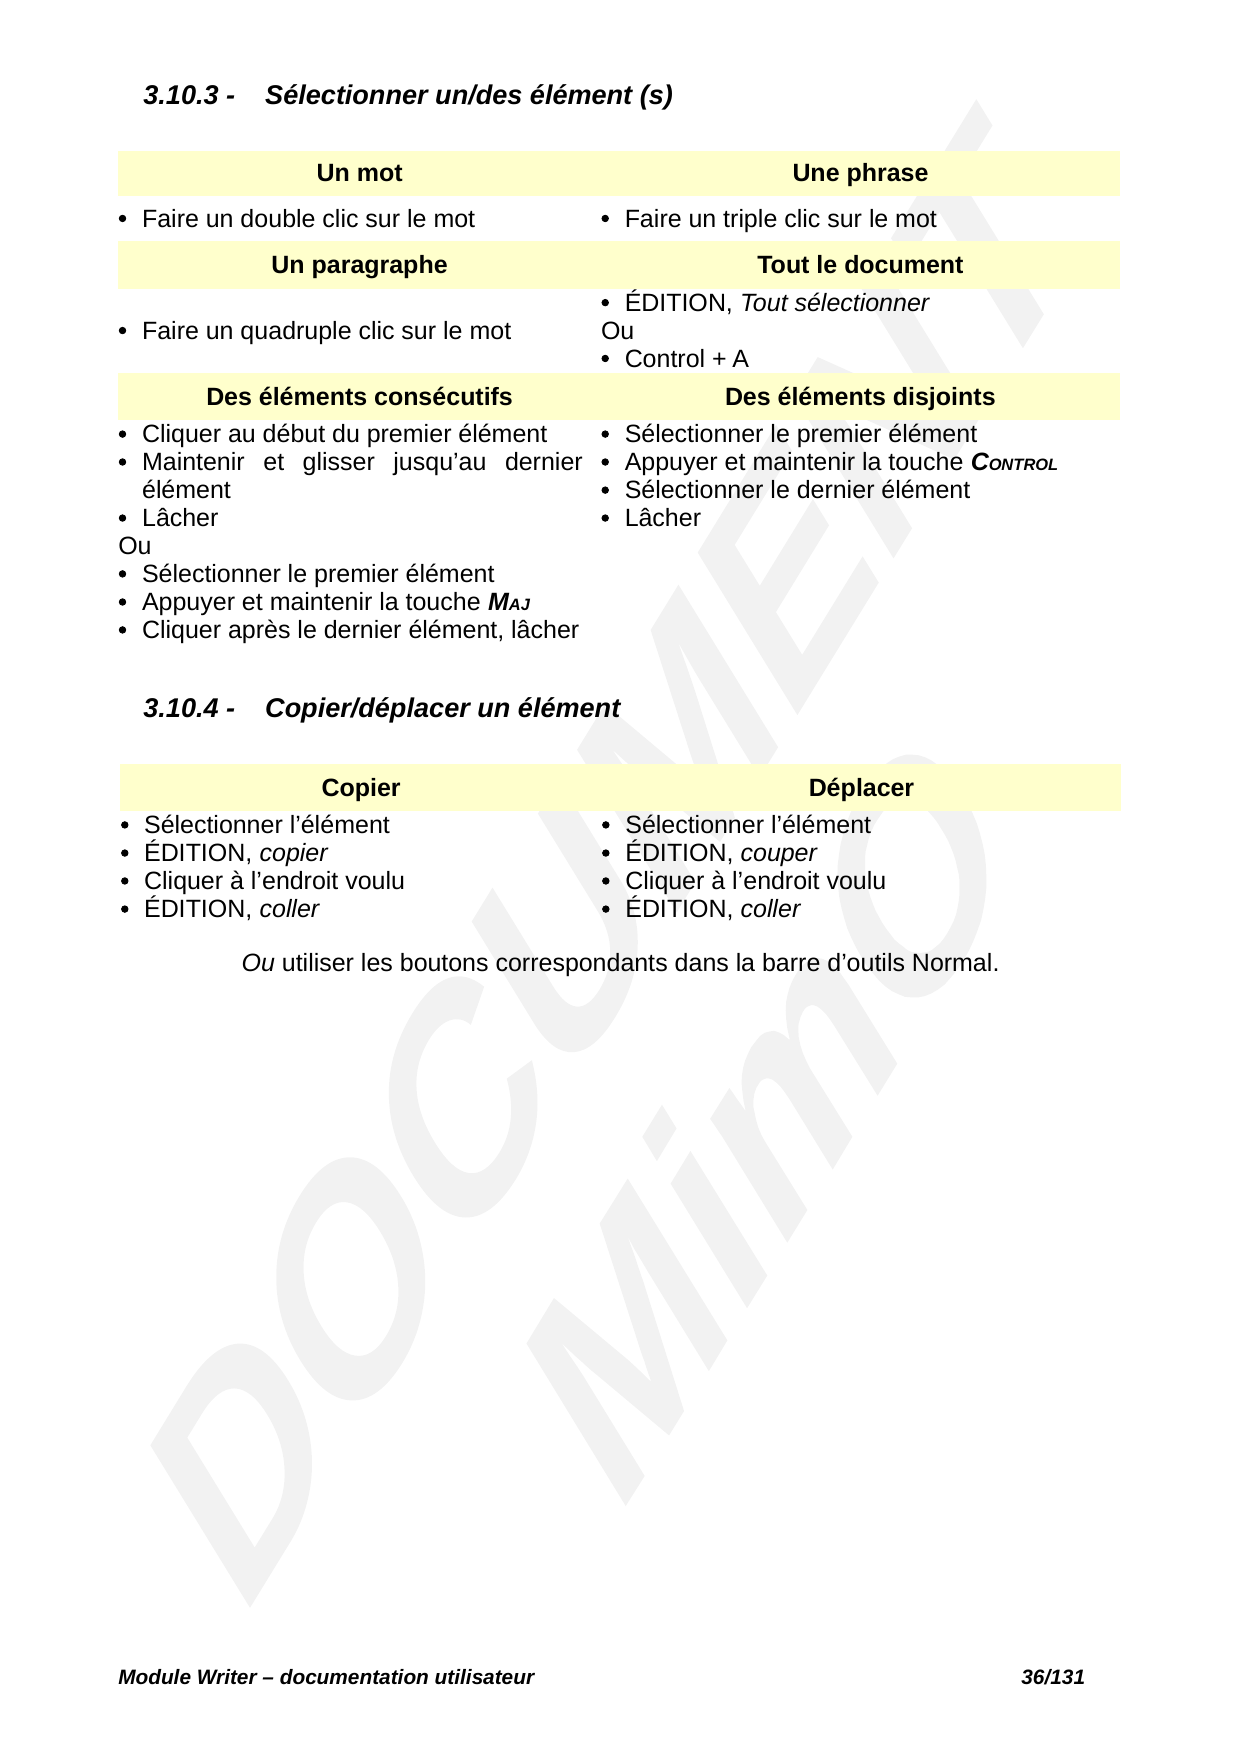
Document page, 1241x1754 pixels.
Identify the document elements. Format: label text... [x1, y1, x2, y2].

table_cell ÉDITION, Tout sélectionner Ou Control + A [601, 289, 1120, 373]
table_header Un mot [118, 151, 601, 196]
table_cell Des éléments disjoints [601, 373, 1120, 420]
table_cell Cliquer au début du premier élément Maintenir et glisser jusqu’au dernier élément Lâcher Ou Sélectionner le premier élément Appuyer et maintenir la touche Maj Cliquer après le dernier élément, lâcher [118, 420, 601, 644]
table_cell Ou utiliser les boutons correspondants dans la barre d’outils Normal. [120, 923, 1121, 978]
table_header Déplacer [601, 764, 1121, 811]
table_cell Un paragraphe [118, 241, 601, 289]
table_header Copier [120, 764, 601, 811]
subtitle Copier/déplacer un élément [143, 693, 1122, 723]
table_cell Tout le document [601, 241, 1120, 289]
table_cell Sélectionner l’élément ÉDITION, copier Cliquer à l’endroit voulu ÉDITION, coller [120, 811, 601, 923]
table_cell Faire un quadruple clic sur le mot [118, 289, 601, 373]
table_cell Faire un triple clic sur le mot [601, 196, 1120, 241]
table_header Une phrase [601, 151, 1120, 196]
subtitle Sélectionner un/des élément (s) [143, 80, 1122, 110]
table_cell Sélectionner le premier élément Appuyer et maintenir la touche Control Sélectionner le dernier élément Lâcher [601, 420, 1120, 644]
table_cell Des éléments consécutifs [118, 373, 601, 420]
table_cell Sélectionner l’élément ÉDITION, couper Cliquer à l’endroit voulu ÉDITION, coller [601, 811, 1121, 923]
table_cell Faire un double clic sur le mot [118, 196, 601, 241]
